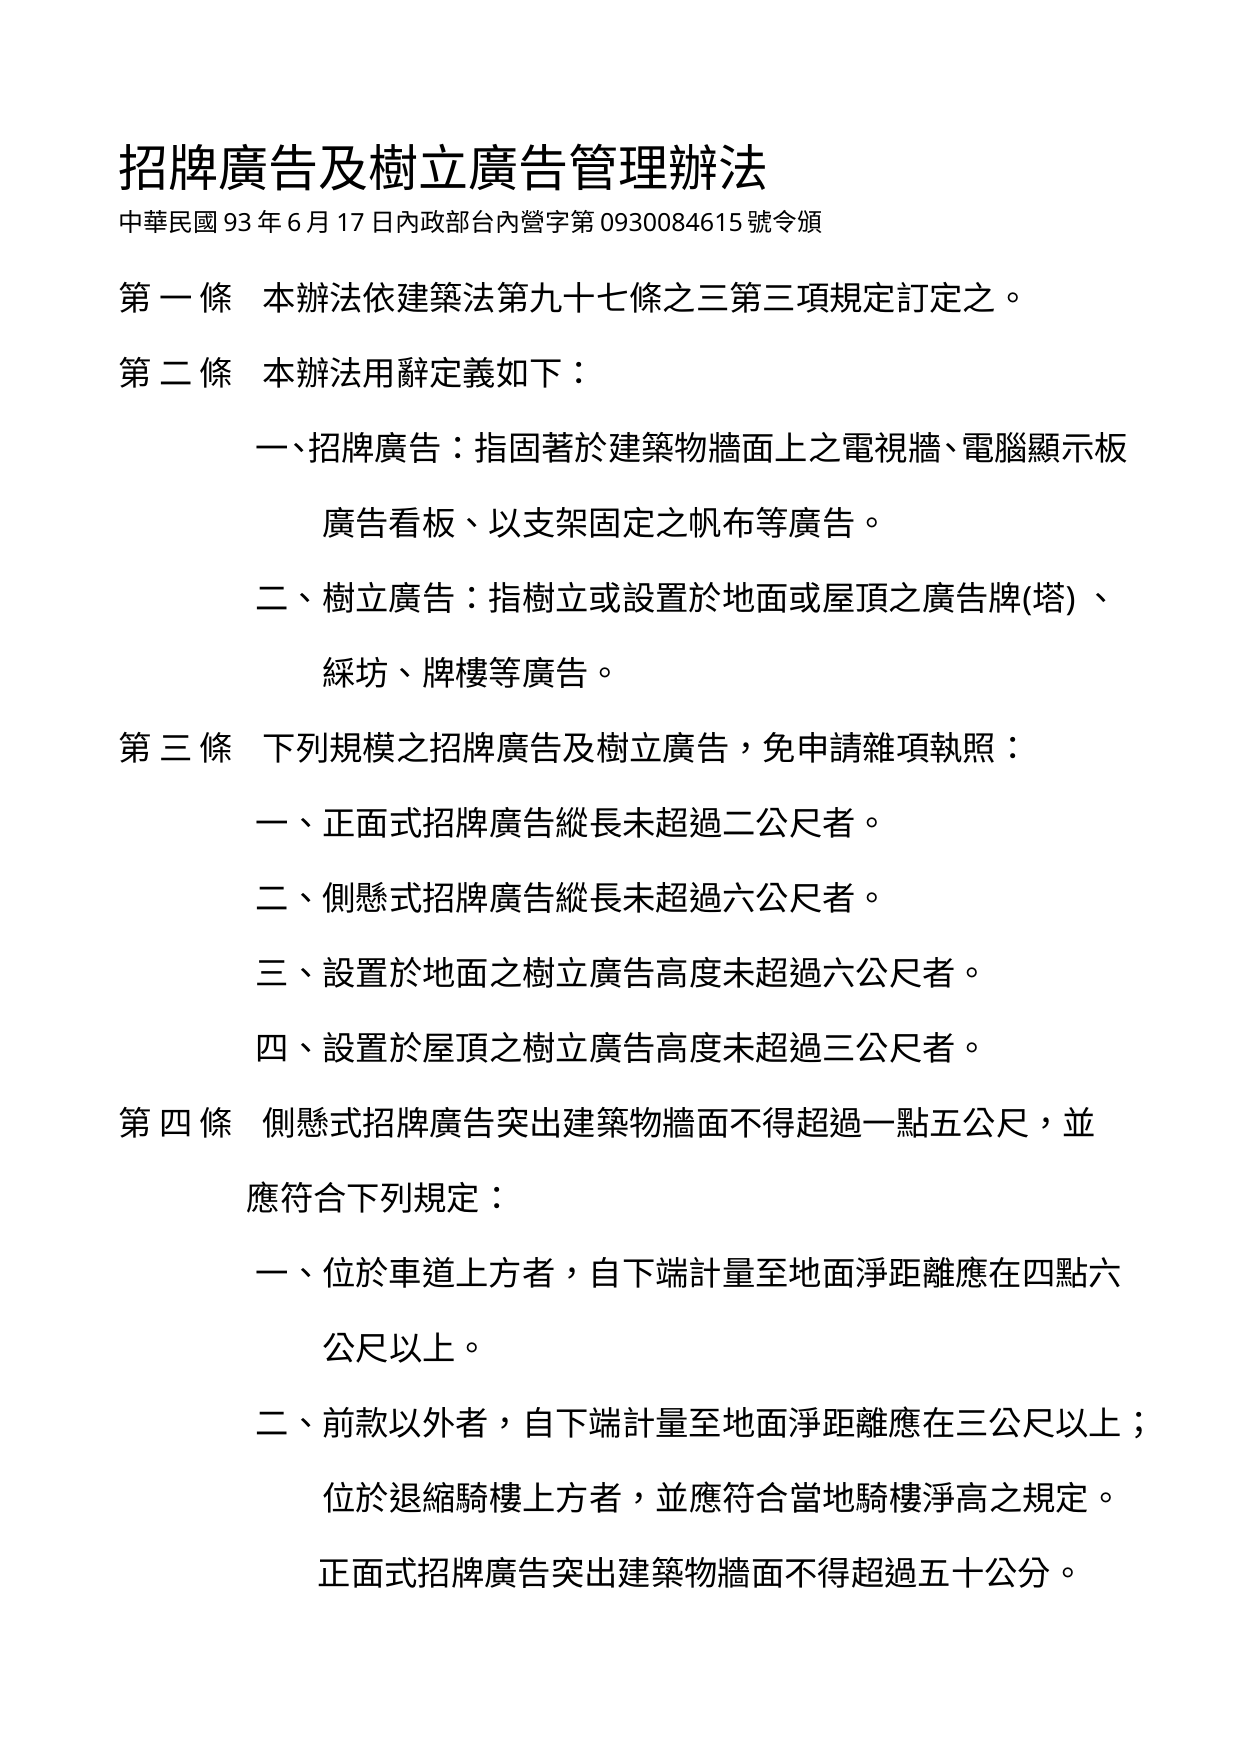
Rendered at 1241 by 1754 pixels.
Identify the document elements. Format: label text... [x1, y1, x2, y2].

text 一、正面式招牌廣告縱長未超過二公尺者。 [256, 783, 1122, 858]
text 正面式招牌廣告突出建築物牆面不得超過五十公分。 [255, 1533, 1122, 1608]
text 一、位於車道上方者，自下端計量至地面淨距離應在四點六公尺以上。 [256, 1233, 1122, 1383]
text 中華民國93年6月17日內政部台內營字第0930084615號令頒 [118, 202, 1122, 239]
text 一、招牌廣告：指固著於建築物牆面上之電視牆、電腦顯示板、廣告看板、以支架固定之帆布等廣告。 [255, 408, 1122, 558]
text 第 三 條 下列規模之招牌廣告及樹立廣告，免申請雜項執照： [118, 708, 1122, 783]
text 二、樹立廣告：指樹立或設置於地面或屋頂之廣告牌(塔) 、綵坊、牌樓等廣告。 [255, 558, 1122, 708]
text 第 二 條 本辦法用辭定義如下： [118, 333, 1122, 408]
text 第 四 條 側懸式招牌廣告突出建築物牆面不得超過一點五公尺，並應符合下列規定： [118, 1083, 1122, 1233]
text 三、設置於地面之樹立廣告高度未超過六公尺者。 [256, 933, 1122, 1008]
text 第 一 條 本辦法依建築法第九十七條之三第三項規定訂定之。 [118, 258, 1122, 333]
text 二、前款以外者，自下端計量至地面淨距離應在三公尺以上；位於退縮騎樓上方者，並應符合當地騎樓淨高之規定。 [256, 1383, 1122, 1533]
text 招牌廣告及樹立廣告管理辦法 [118, 127, 1122, 202]
text 二、側懸式招牌廣告縱長未超過六公尺者。 [256, 858, 1122, 933]
text 四、設置於屋頂之樹立廣告高度未超過三公尺者。 [256, 1008, 1122, 1083]
